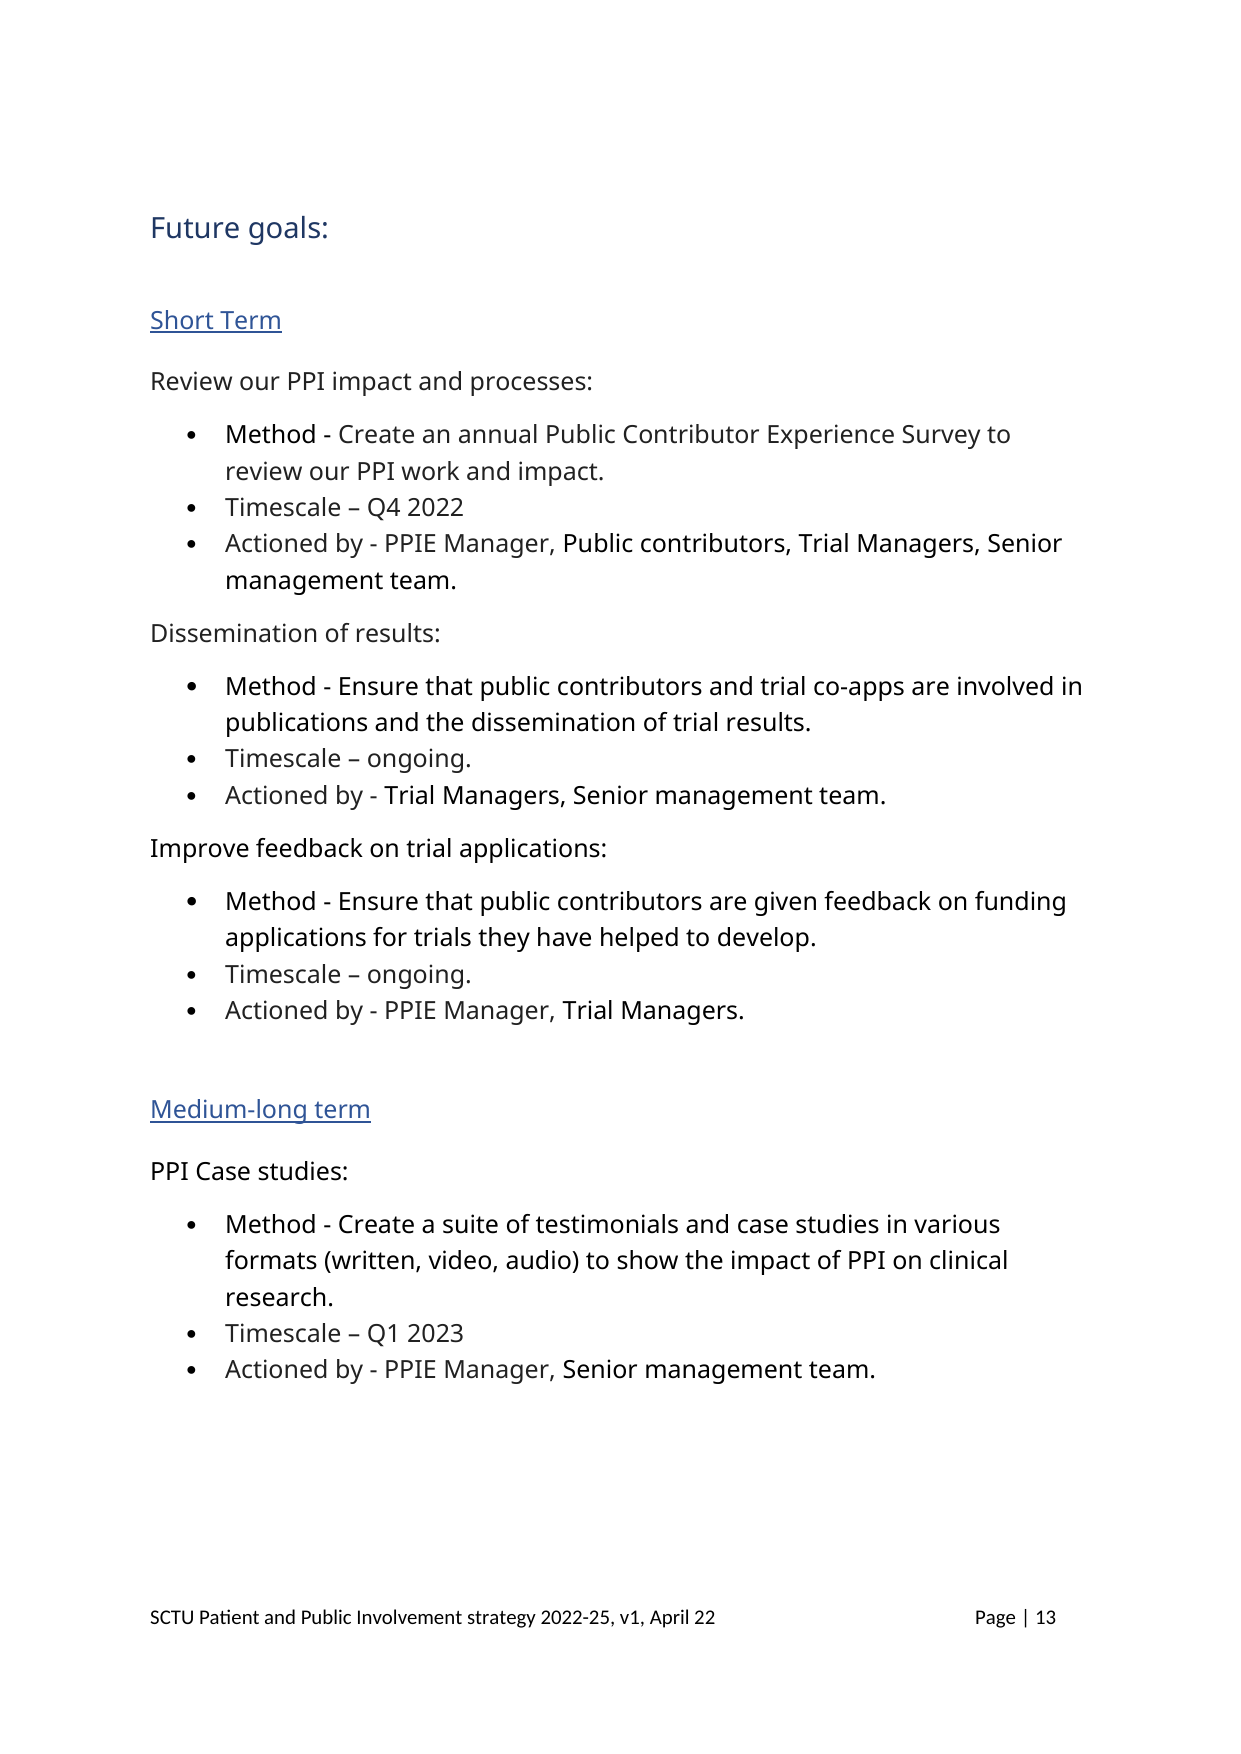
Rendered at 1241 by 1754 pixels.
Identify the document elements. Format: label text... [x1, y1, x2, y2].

text Improve feedback on trial applications: [150, 831, 1090, 864]
text Review our PPI impact and processes: [150, 364, 1090, 398]
list Method - Create an annual Public Contributor Experience Survey to review our PPI work and impact. [187, 417, 1090, 487]
list Method - Ensure that public contributors are given feedback on funding applications for trials they have helped to develop. [187, 883, 1090, 954]
list Actioned by - Trial Managers, Senior management team. [187, 777, 1090, 812]
list Method - Ensure that public contributors and trial co-apps are involved in publications and the dissemination of trial results. [187, 668, 1090, 739]
list Timescale – Q1 2023 [187, 1316, 1090, 1350]
subtitle Future goals: [150, 207, 1090, 247]
text Dissemination of results: [150, 615, 1090, 649]
subtitle Short Term [150, 303, 1090, 337]
list Actioned by - PPIE Manager, Public contributors, Trial Managers, Senior management team. [187, 526, 1090, 596]
list Timescale – Q4 2022 [187, 490, 1090, 524]
list Actioned by - PPIE Manager, Senior management team. [187, 1352, 1090, 1386]
list Method - Create a suite of testimonials and case studies in various formats (written, video, audio) to show the impact of PPI on clinical research. [187, 1207, 1090, 1313]
list Timescale – ongoing. [187, 741, 1090, 775]
text PPI Case studies: [150, 1153, 1090, 1188]
subtitle Medium-long term [150, 1092, 1090, 1126]
list Timescale – ongoing. [187, 956, 1090, 990]
list Actioned by - PPIE Manager, Trial Managers. [187, 993, 1090, 1027]
